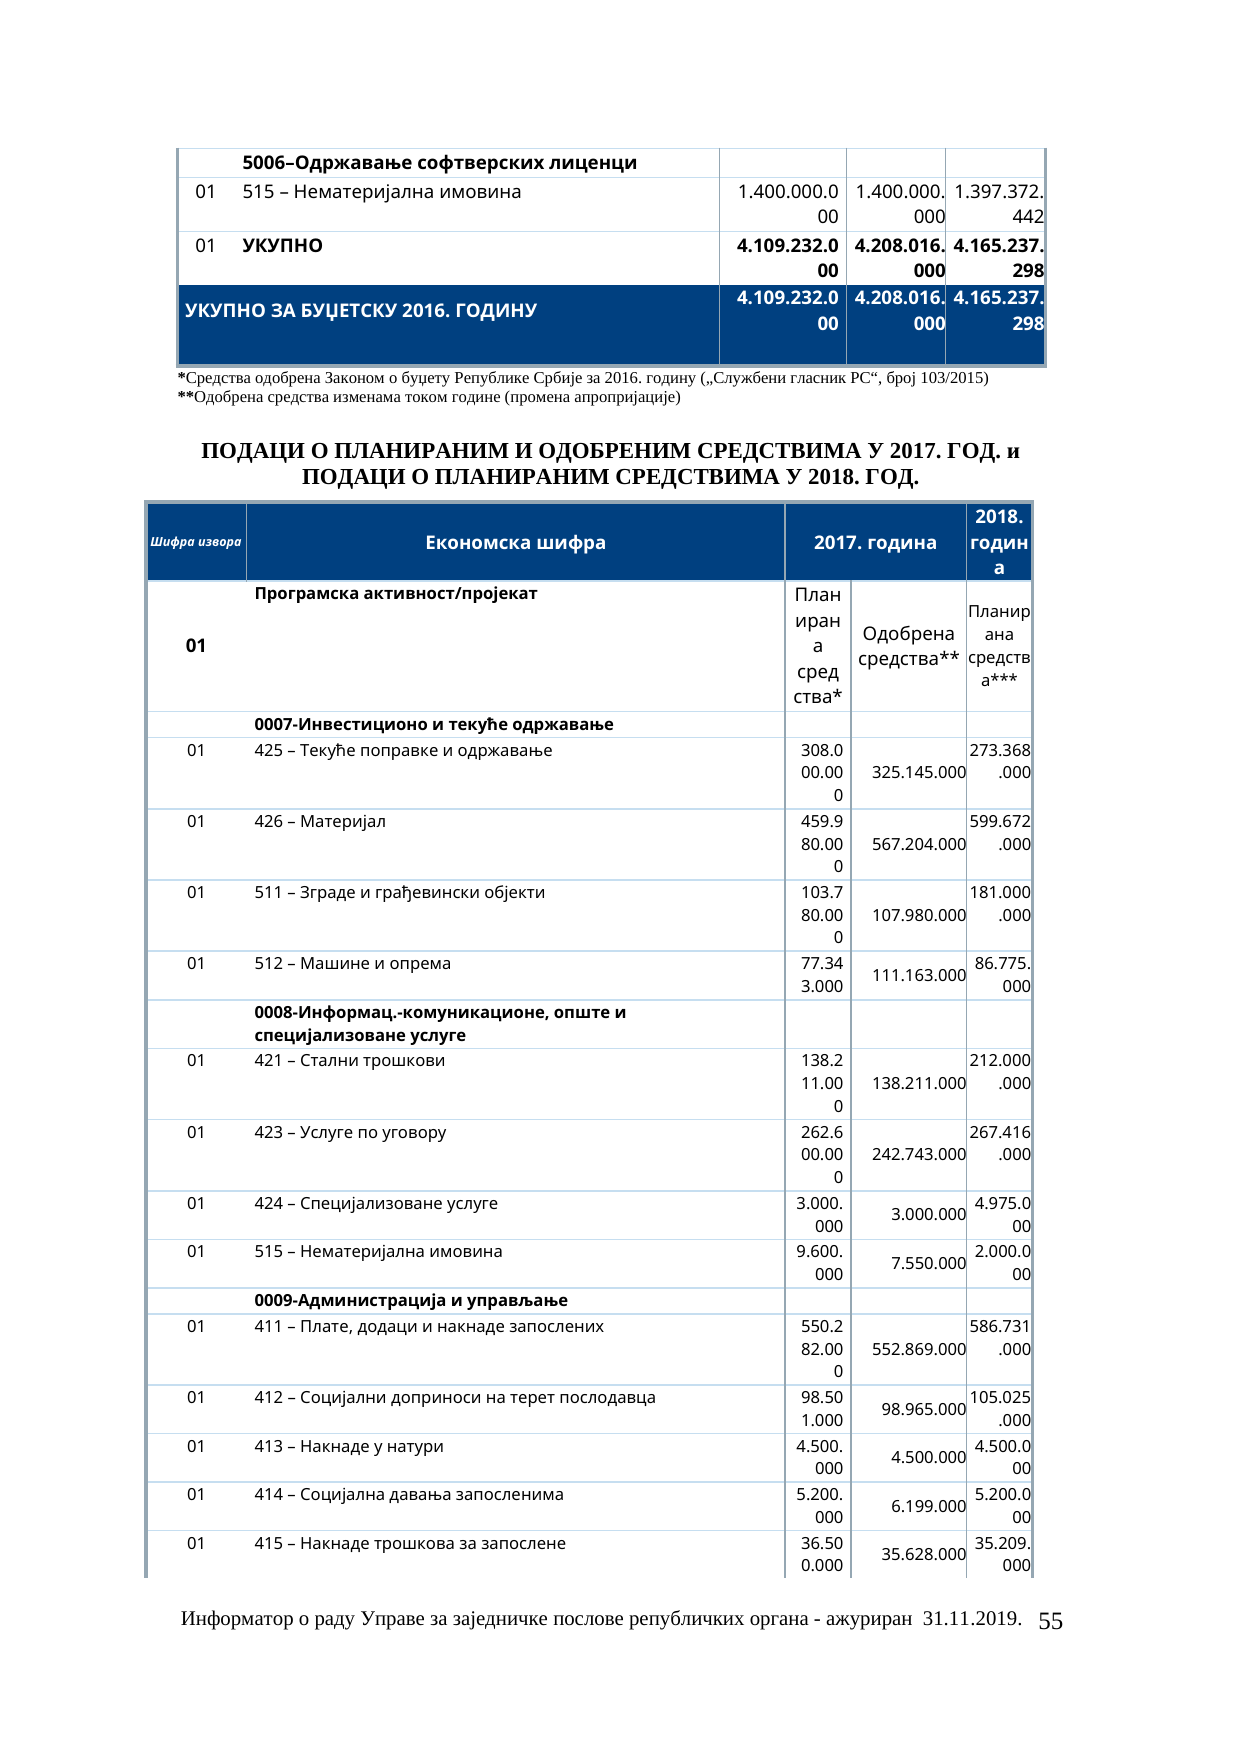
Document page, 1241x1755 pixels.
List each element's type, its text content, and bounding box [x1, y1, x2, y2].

table_cell 586.731.000 [967, 1315, 1031, 1384]
table_cell 552.869.000 [852, 1315, 966, 1384]
table_cell 267.416.000 [967, 1120, 1031, 1190]
table_cell 4.165.237.298 [946, 285, 1044, 337]
table_cell 413 – Накнаде у натури [247, 1434, 784, 1481]
table_cell 111.163.000 [852, 952, 966, 999]
table_cell 212.000.000 [967, 1049, 1031, 1119]
table_cell [847, 337, 945, 364]
table_cell 01 [148, 582, 247, 711]
table_cell [946, 337, 1044, 364]
table_cell 273.368.000 [967, 738, 1031, 808]
table_cell 01 [179, 232, 234, 285]
table_cell 426 – Материјал [247, 810, 784, 879]
table_cell 9.600.000 [786, 1240, 850, 1287]
table_cell 01 [148, 738, 247, 808]
table_cell 98.965.000 [852, 1386, 966, 1433]
table_cell УКУПНО ЗА БУЏЕТСКУ 2016. ГОДИНУ [179, 285, 719, 337]
table_cell Планирана средства*** [967, 582, 1031, 711]
table_cell 414 – Социјална давања запосленима [247, 1483, 784, 1530]
table_cell 511 – Зграде и грађевински објекти [247, 881, 784, 950]
table_cell 77.343.000 [786, 952, 850, 999]
table_cell Планирана средства* [786, 582, 850, 711]
table_cell 36.500.000 [786, 1531, 850, 1578]
text **Одобрена средства изменама током године (промена апропријације) [177, 387, 1063, 406]
table_cell 138.211.000 [786, 1049, 850, 1119]
table_cell 01 [148, 1531, 247, 1578]
table_cell 421 – Стални трошкови [247, 1049, 784, 1119]
table_cell 4.500.000 [852, 1434, 966, 1481]
table_cell [148, 712, 247, 737]
table_cell 01 [148, 1120, 247, 1190]
table_cell 567.204.000 [852, 810, 966, 879]
table_cell 01 [148, 952, 247, 999]
table_cell [148, 1001, 247, 1047]
table_cell 1.397.372.442 [946, 178, 1044, 231]
table_cell 35.209.000 [967, 1531, 1031, 1578]
table_cell 103.780.000 [786, 881, 850, 950]
table_cell 01 [148, 881, 247, 950]
table_cell 415 – Накнаде трошкова за запослене [247, 1531, 784, 1578]
table_header 2018. година [967, 504, 1031, 580]
table_cell [852, 712, 966, 737]
table_cell 6.199.000 [852, 1483, 966, 1530]
table_cell 3.000.000 [786, 1192, 850, 1238]
table_cell 105.025.000 [967, 1386, 1031, 1433]
table_cell 86.775.000 [967, 952, 1031, 999]
table_cell 4.109.232.000 [720, 232, 846, 285]
table_cell [786, 712, 850, 737]
table_cell [967, 1289, 1031, 1313]
table_cell [847, 149, 945, 176]
table_cell УКУПНО [235, 232, 719, 285]
table_cell 01 [148, 810, 247, 879]
table_header Шифра извора [148, 504, 246, 580]
table_cell [786, 1001, 850, 1047]
table_cell Одобрена средства** [852, 582, 966, 711]
table_cell 5.200.000 [967, 1483, 1031, 1530]
table_cell 01 [148, 1483, 247, 1530]
table_cell [179, 337, 719, 364]
table_cell 0009-Администрација и управљање [247, 1289, 784, 1313]
table_cell 515 – Нематеријална имовина [235, 178, 719, 231]
table_cell [720, 149, 846, 176]
table_cell 4.165.237.298 [946, 232, 1044, 285]
table_cell [786, 1289, 850, 1313]
table_cell 7.550.000 [852, 1240, 966, 1287]
table_cell 181.000.000 [967, 881, 1031, 950]
table_cell 3.000.000 [852, 1192, 966, 1238]
text *Средства одобрена Законом о буџету Републике Србије за 2016. годину („Службени гласник РС“, број 103/2015) [177, 367, 1063, 387]
table_cell [720, 337, 846, 364]
table_cell 01 [148, 1386, 247, 1433]
table_cell 1.400.000.000 [847, 178, 945, 231]
table_cell 4.208.016.000 [847, 232, 945, 285]
table_cell 2.000.000 [967, 1240, 1031, 1287]
table_cell 4.208.016.000 [847, 285, 945, 337]
table_cell 01 [148, 1315, 247, 1384]
table_cell 4.109.232.000 [720, 285, 846, 337]
table_cell 515 – Нематеријална имовина [247, 1240, 784, 1287]
table_cell 262.600.000 [786, 1120, 850, 1190]
table_cell 412 – Социјални доприноси на терет послодавца [247, 1386, 784, 1433]
table_cell 107.980.000 [852, 881, 966, 950]
table_cell [148, 1289, 247, 1313]
table_cell Програмска активност/пројекат [247, 582, 784, 711]
table_cell 01 [148, 1049, 247, 1119]
table_cell 423 – Услуге по уговору [247, 1120, 784, 1190]
table_cell 325.145.000 [852, 738, 966, 808]
table_cell 425 – Текуће поправке и одржавање [247, 738, 784, 808]
table_cell 0008-Информац.-комуникационе, опште и специјализоване услуге [247, 1001, 784, 1047]
table_cell 0007-Инвестиционо и текуће одржавање [247, 712, 784, 737]
table_cell 4.975.000 [967, 1192, 1031, 1238]
table_cell 459.980.000 [786, 810, 850, 879]
table_cell 4.500.000 [967, 1434, 1031, 1481]
table_cell 308.000.000 [786, 738, 850, 808]
table_cell 35.628.000 [852, 1531, 966, 1578]
table_header Економска шифра [247, 504, 784, 580]
table_cell [179, 149, 234, 176]
table_cell 599.672.000 [967, 810, 1031, 879]
table_cell 424 – Специјализоване услуге [247, 1192, 784, 1238]
text ПОДАЦИ О ПЛАНИРАНИМ И ОДОБРЕНИМ СРЕДСТВИМА У 2017. ГОД. и ПОДАЦИ О ПЛАНИРАНИМ СРЕДСТВИМА У 2018. ГОД. [158, 437, 1063, 490]
table_cell [852, 1289, 966, 1313]
table_cell 5.200.000 [786, 1483, 850, 1530]
table_cell 4.500.000 [786, 1434, 850, 1481]
table_cell 01 [179, 178, 234, 231]
table_cell 5006–Одржавање софтверских лиценци [235, 149, 719, 176]
table_cell [967, 1001, 1031, 1047]
table_cell 1.400.000.000 [720, 178, 846, 231]
table_cell 98.501.000 [786, 1386, 850, 1433]
table_cell 138.211.000 [852, 1049, 966, 1119]
table_cell 01 [148, 1192, 247, 1238]
table_cell 01 [148, 1434, 247, 1481]
table_cell [852, 1001, 966, 1047]
table_cell 411 – Плате, додаци и накнаде запослених [247, 1315, 784, 1384]
table_header 2017. година [786, 504, 966, 580]
table_cell 01 [148, 1240, 247, 1287]
table_cell [967, 712, 1031, 737]
table_cell [946, 149, 1044, 176]
table_cell 550.282.000 [786, 1315, 850, 1384]
table_cell 512 – Машине и опрема [247, 952, 784, 999]
table_cell 242.743.000 [852, 1120, 966, 1190]
